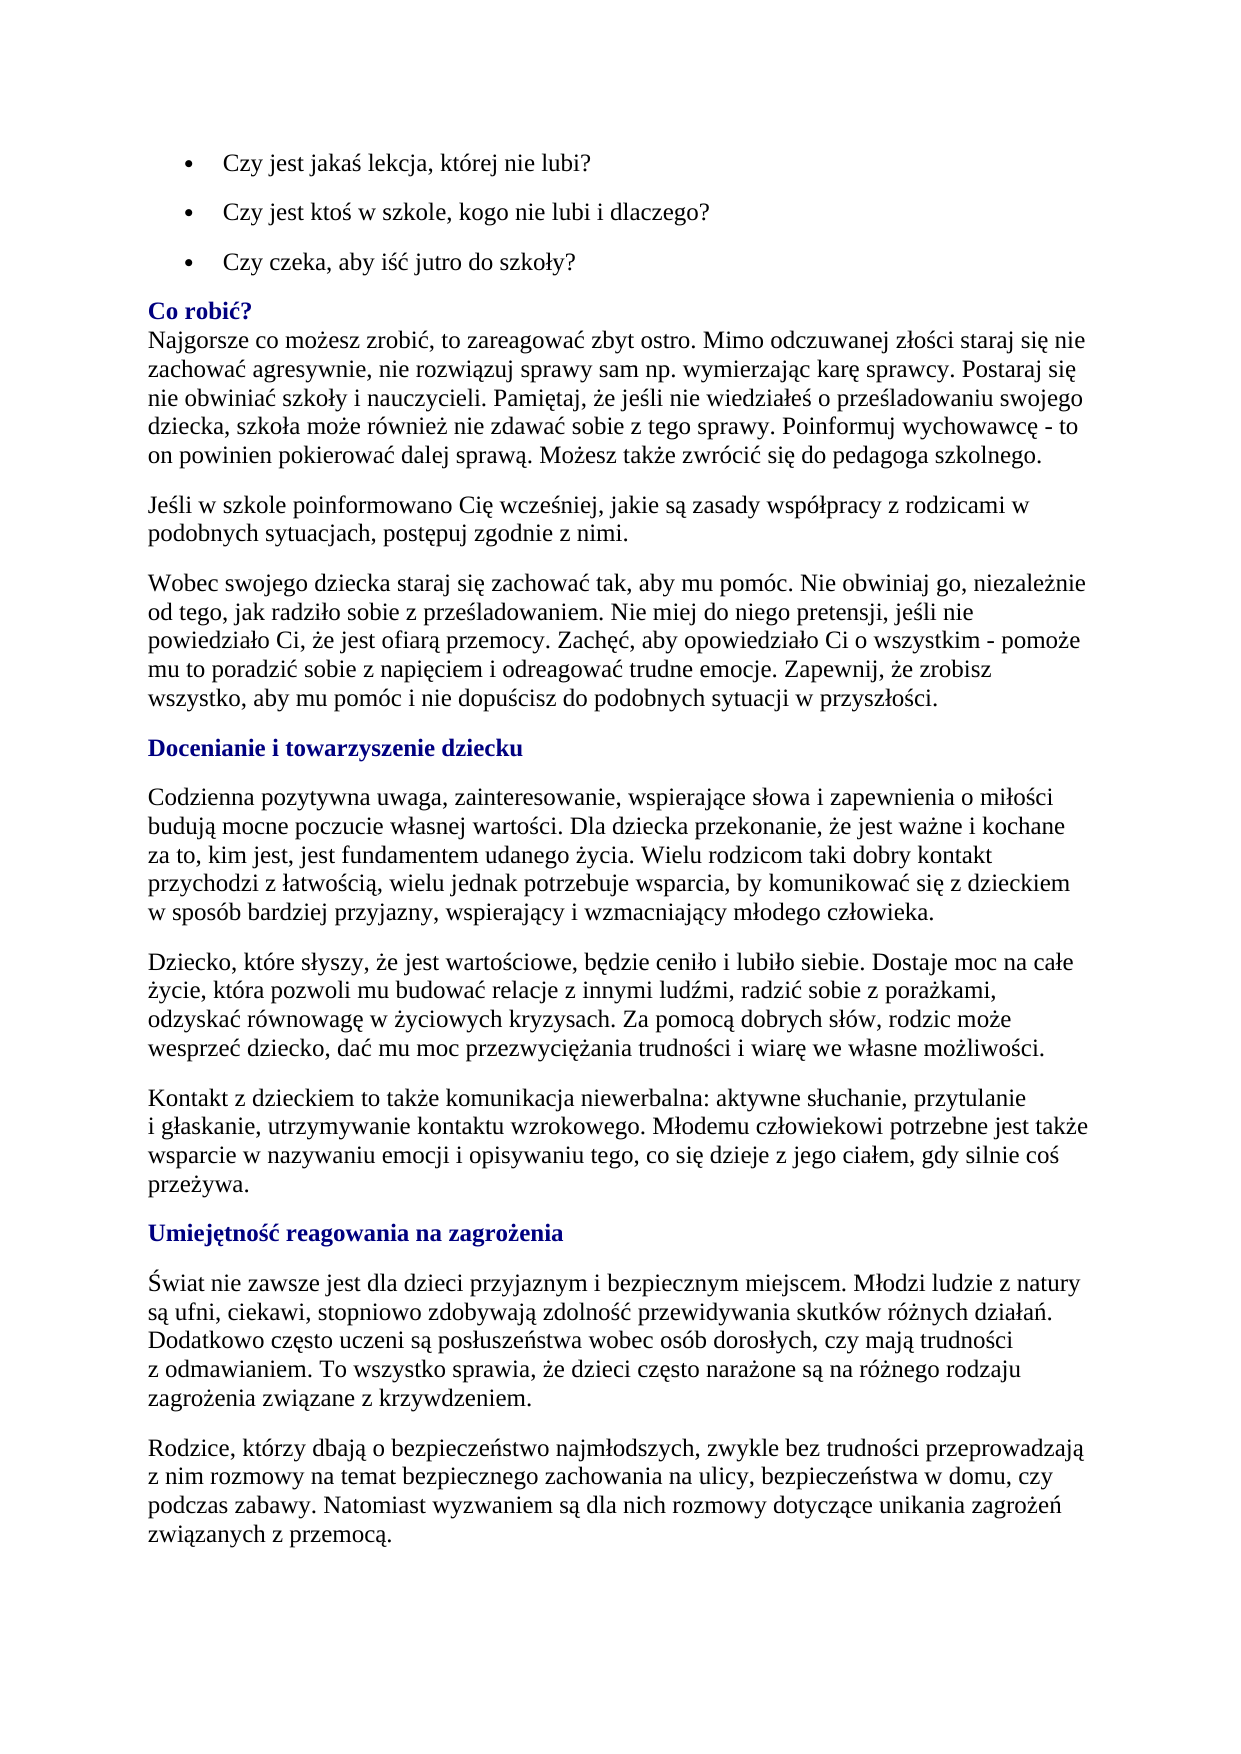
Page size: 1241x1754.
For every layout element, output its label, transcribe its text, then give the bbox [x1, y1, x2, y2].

text Docenianie i towarzyszenie dziecku [148, 733, 1093, 761]
text Wobec swojego dziecka staraj się zachować tak, aby mu pomóc. Nie obwiniaj go, niezależnie od tego, jak radziło sobie z prześladowaniem. Nie miej do niego pretensji, jeśli nie powiedziało Ci, że jest ofiarą przemocy. Zachęć, aby opowiedziało Ci o wszystkim - pomoże mu to poradzić sobie z napięciem i odreagować trudne emocje. Zapewnij, że zrobisz wszystko, aby mu pomóc i nie dopuścisz do podobnych sytuacji w przyszłości. [148, 568, 1093, 712]
list Czy jest jakaś lekcja, której nie lubi? [185, 148, 1093, 176]
text Rodzice, którzy dbają o bezpieczeństwo najmłodszych, zwykle bez trudności przeprowadzają z nim rozmowy na temat bezpiecznego zachowania na ulicy, bezpieczeństwa w domu, czy podczas zabawy. Natomiast wyzwaniem są dla nich rozmowy dotyczące unikania zagrożeń związanych z przemocą. [148, 1433, 1093, 1548]
text Jeśli w szkole poinformowano Cię wcześniej, jakie są zasady współpracy z rodzicami w podobnych sytuacjach, postępuj zgodnie z nimi. [148, 490, 1093, 547]
text Dziecko, które słyszy, że jest wartościowe, będzie ceniło i lubiło siebie. Dostaje moc na całe życie, która pozwoli mu budować relacje z innymi ludźmi, radzić sobie z porażkami, odzyskać równowagę w życiowych kryzysach. Za pomocą dobrych słów, rodzic może wesprzeć dziecko, dać mu moc przezwyciężania trudności i wiarę we własne możliwości. [148, 947, 1093, 1062]
text Świat nie zawsze jest dla dzieci przyjaznym i bezpiecznym miejscem. Młodzi ludzie z natury są ufni, ciekawi, stopniowo zdobywają zdolność przewidywania skutków różnych działań. Dodatkowo często uczeni są posłuszeństwa wobec osób dorosłych, czy mają trudności z odmawianiem. To wszystko sprawia, że dzieci często narażone są na różnego rodzaju zagrożenia związane z krzywdzeniem. [148, 1268, 1093, 1412]
text Kontakt z dzieckiem to także komunikacja niewerbalna: aktywne słuchanie, przytulanie i głaskanie, utrzymywanie kontaktu wzrokowego. Młodemu człowiekowi potrzebne jest także wsparcie w nazywaniu emocji i opisywaniu tego, co się dzieje z jego ciałem, gdy silnie coś przeżywa. [148, 1083, 1093, 1198]
text Co robić? Najgorsze co możesz zrobić, to zareagować zbyt ostro. Mimo odczuwanej złości staraj się nie zachować agresywnie, nie rozwiązuj sprawy sam np. wymierzając karę sprawcy. Postaraj się nie obwiniać szkoły i nauczycieli. Pamiętaj, że jeśli nie wiedziałeś o prześladowaniu swojego dziecka, szkoła może również nie zdawać sobie z tego sprawy. Poinformuj wychowawcę - to on powinien pokierować dalej sprawą. Możesz także zwrócić się do pedagoga szkolnego. [148, 296, 1093, 469]
text Codzienna pozytywna uwaga, zainteresowanie, wspierające słowa i zapewnienia o miłości budują mocne poczucie własnej wartości. Dla dziecka przekonanie, że jest ważne i kochane za to, kim jest, jest fundamentem udanego życia. Wielu rodzicom taki dobry kontakt przychodzi z łatwością, wielu jednak potrzebuje wsparcia, by komunikować się z dzieckiem w sposób bardziej przyjazny, wspierający i wzmacniający młodego człowieka. [148, 782, 1093, 926]
text Umiejętność reagowania na zagrożenia [148, 1218, 1093, 1247]
list Czy czeka, aby iść jutro do szkoły? [185, 247, 1093, 276]
list Czy jest ktoś w szkole, kogo nie lubi i dlaczego? [185, 197, 1093, 226]
